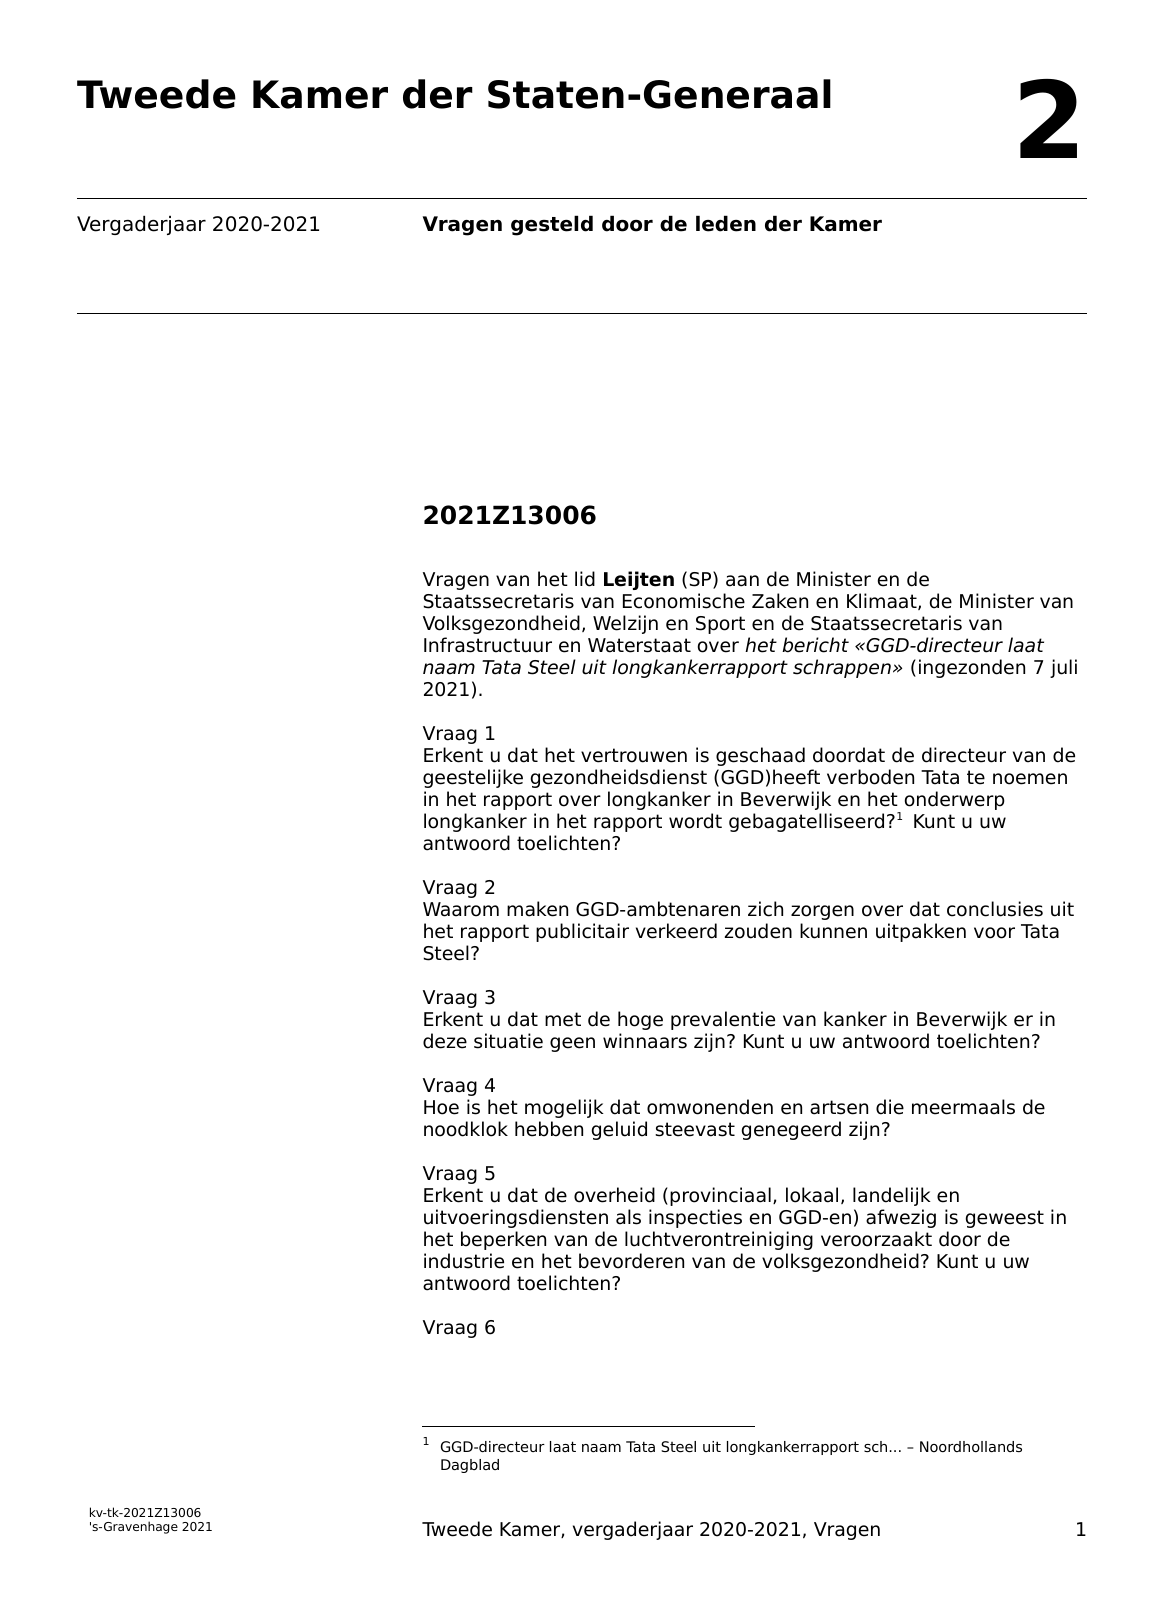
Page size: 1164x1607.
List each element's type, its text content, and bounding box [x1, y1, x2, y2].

table_cell Vragen gesteld door de leden der Kamer [422, 199, 1087, 313]
text Erkent u dat met de hoge prevalentie van kanker in Beverwijk er in deze situatie geen winnaars zijn? Kunt u uw antwoord toelichten? [422, 1009, 1087, 1053]
text Vraag 4 [422, 1075, 1087, 1097]
text Vraag 5 [422, 1163, 1087, 1185]
text GGD-directeur laat naam Tata Steel uit longkankerrapport sch... – Noordhollands Dagblad [422, 1435, 1087, 1474]
text Waarom maken GGD-ambtenaren zich zorgen over dat conclusies uit het rapport publicitair verkeerd zouden kunnen uitpakken voor Tata Steel? [422, 899, 1087, 965]
text Vragen van het lid Leijten (SP) aan de Minister en de Staatssecretaris van Economische Zaken en Klimaat, de Minister van Volksgezondheid, Welzijn en Sport en de Staatssecretaris van Infrastructuur en Waterstaat over het bericht «GGD-directeur laat naam Tata Steel uit longkankerrapport schrappen» (ingezonden 7 juli 2021). [422, 569, 1087, 701]
text Vraag 6 [422, 1317, 1087, 1339]
text Vraag 3 [422, 987, 1087, 1009]
text Vraag 2 [422, 877, 1087, 899]
table_header Tweede Kamer der Staten-Generaal [77, 59, 886, 198]
text Erkent u dat de overheid (provinciaal, lokaal, landelijk en uitvoeringsdiensten als inspecties en GGD-en) afwezig is geweest in het beperken van de luchtverontreiniging veroorzaakt door de industrie en het bevorderen van de volksgezondheid? Kunt u uw antwoord toelichten? [422, 1185, 1087, 1295]
table_cell Vergaderjaar 2020-2021 [77, 199, 422, 313]
table_header 2 [886, 59, 1087, 198]
text Erkent u dat het vertrouwen is geschaad doordat de directeur van de geestelijke gezondheidsdienst (GGD)heeft verboden Tata te noemen in het rapport over longkanker in Beverwijk en het onderwerp longkanker in het rapport wordt gebagatelliseerd? Kunt u uw antwoord toelichten? [422, 745, 1087, 855]
text kv-tk-2021Z13006 [88, 1506, 323, 1520]
text 2021Z13006 [422, 501, 1087, 531]
text Hoe is het mogelijk dat omwonenden en artsen die meermaals de noodklok hebben geluid steevast genegeerd zijn? [422, 1097, 1087, 1141]
text 's-Gravenhage 2021 [88, 1520, 323, 1534]
text Vraag 1 [422, 723, 1087, 745]
